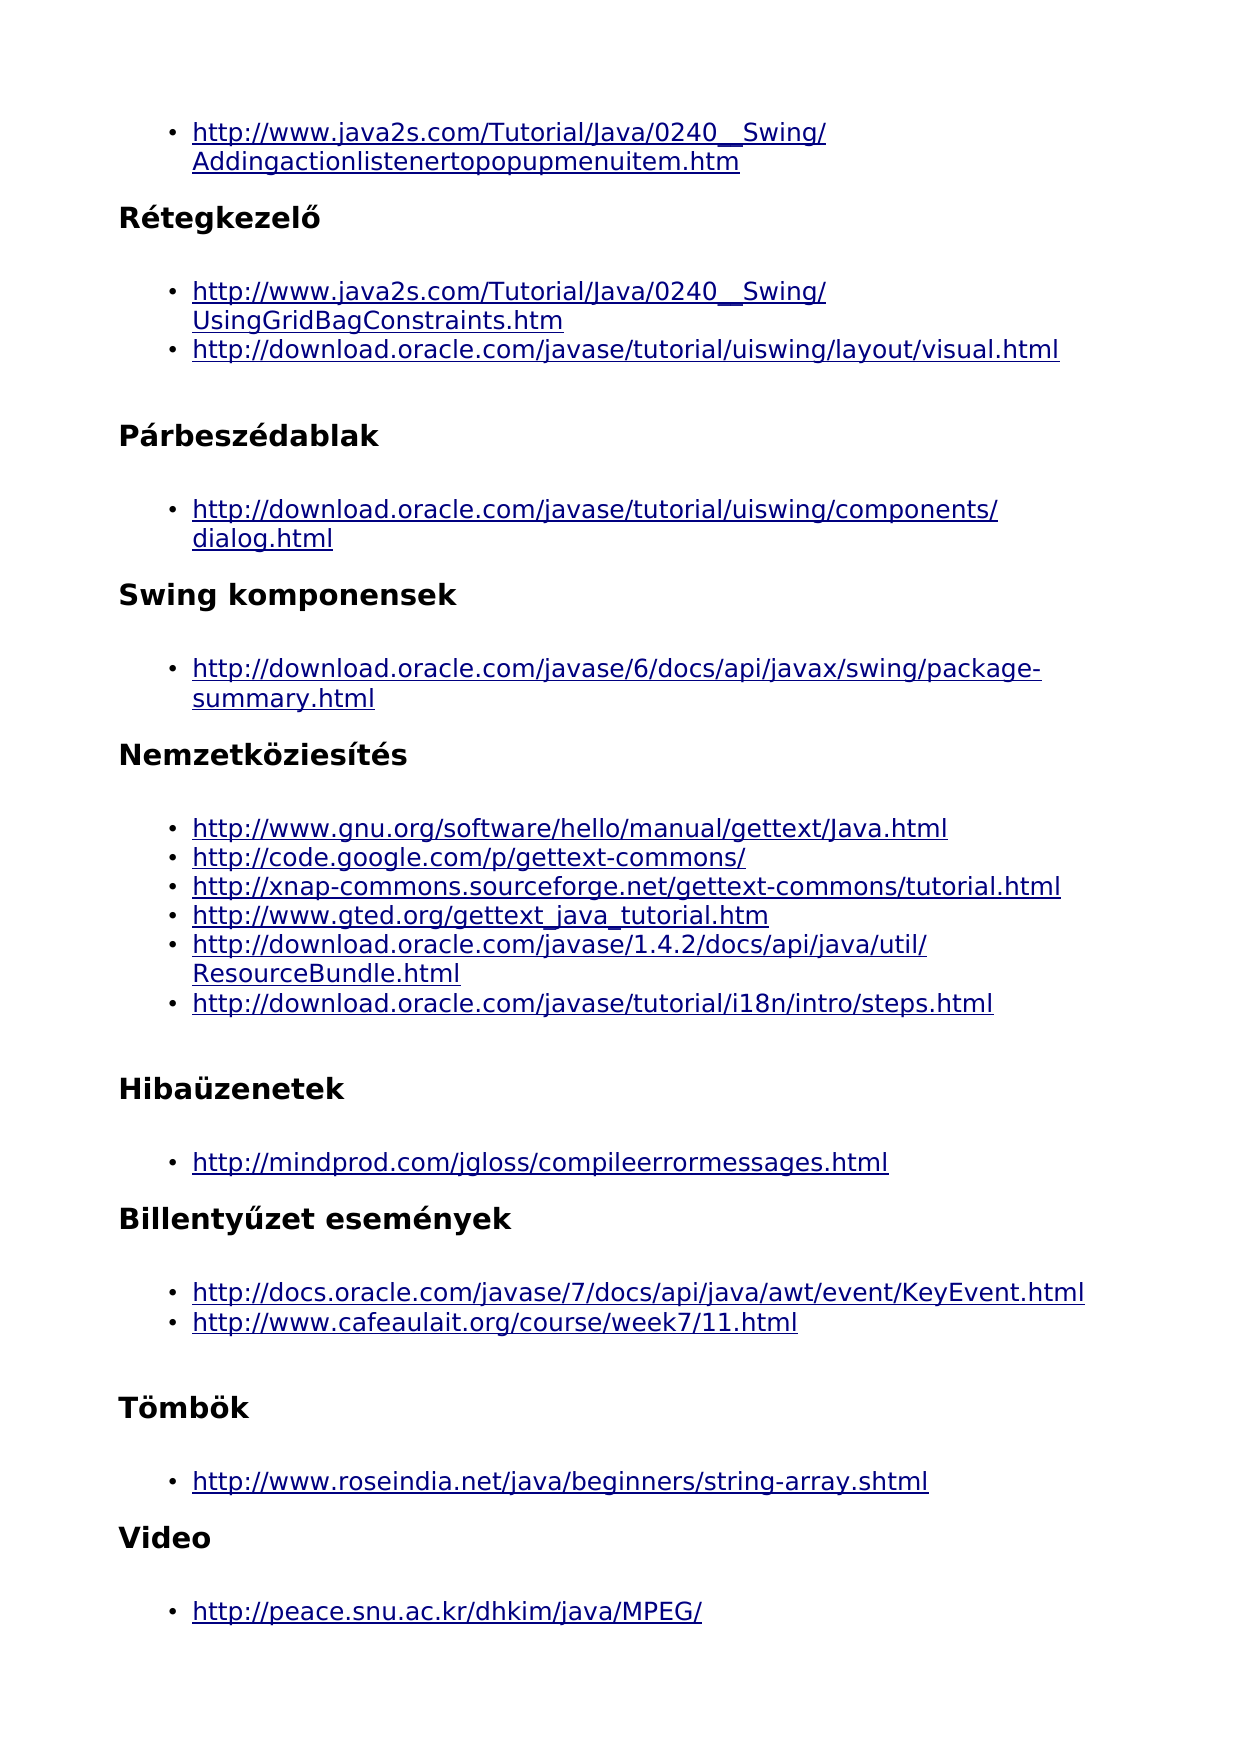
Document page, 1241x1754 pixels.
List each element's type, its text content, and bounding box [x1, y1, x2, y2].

list http://download.oracle.com/javase/1.4.2/docs/api/java/util/ResourceBundle.html [177, 931, 1122, 989]
list http://xnap-commons.sourceforge.net/gettext-commons/tutorial.html [177, 872, 1122, 901]
list http://www.gnu.org/software/hello/manual/gettext/Java.html [177, 814, 1122, 843]
list http://download.oracle.com/javase/tutorial/uiswing/components/dialog.html [177, 495, 1122, 554]
list http://peace.snu.ac.kr/dhkim/java/MPEG/ [177, 1597, 1122, 1627]
subtitle Billentyűzet események [118, 1203, 1122, 1237]
subtitle Swing komponensek [118, 579, 1122, 613]
list http://www.roseindia.net/java/beginners/string-array.shtml [177, 1467, 1122, 1496]
subtitle Hibaüzenetek [118, 1072, 1122, 1106]
subtitle Video [118, 1521, 1122, 1555]
subtitle Nemzetköziesítés [118, 738, 1122, 772]
list http://download.oracle.com/javase/tutorial/i18n/intro/steps.html [177, 989, 1122, 1018]
list http://docs.oracle.com/javase/7/docs/api/java/awt/event/KeyEvent.html [177, 1278, 1122, 1308]
list http://mindprod.com/jgloss/compileerrormessages.html [177, 1148, 1122, 1178]
list http://download.oracle.com/javase/6/docs/api/javax/swing/package-summary.html [177, 654, 1122, 713]
subtitle Párbeszédablak [118, 419, 1122, 453]
list http://code.google.com/p/gettext-commons/ [177, 843, 1122, 872]
list http://www.cafeaulait.org/course/week7/11.html [177, 1308, 1122, 1337]
list http://www.java2s.com/Tutorial/Java/0240__Swing/Addingactionlistenertopopupmenuitem.htm [177, 118, 1122, 176]
subtitle Tömbök [118, 1391, 1122, 1425]
list http://www.java2s.com/Tutorial/Java/0240__Swing/UsingGridBagConstraints.htm [177, 277, 1122, 336]
subtitle Rétegkezelő [118, 201, 1122, 235]
list http://www.gted.org/gettext_java_tutorial.htm [177, 901, 1122, 931]
list http://download.oracle.com/javase/tutorial/uiswing/layout/visual.html [177, 336, 1122, 365]
